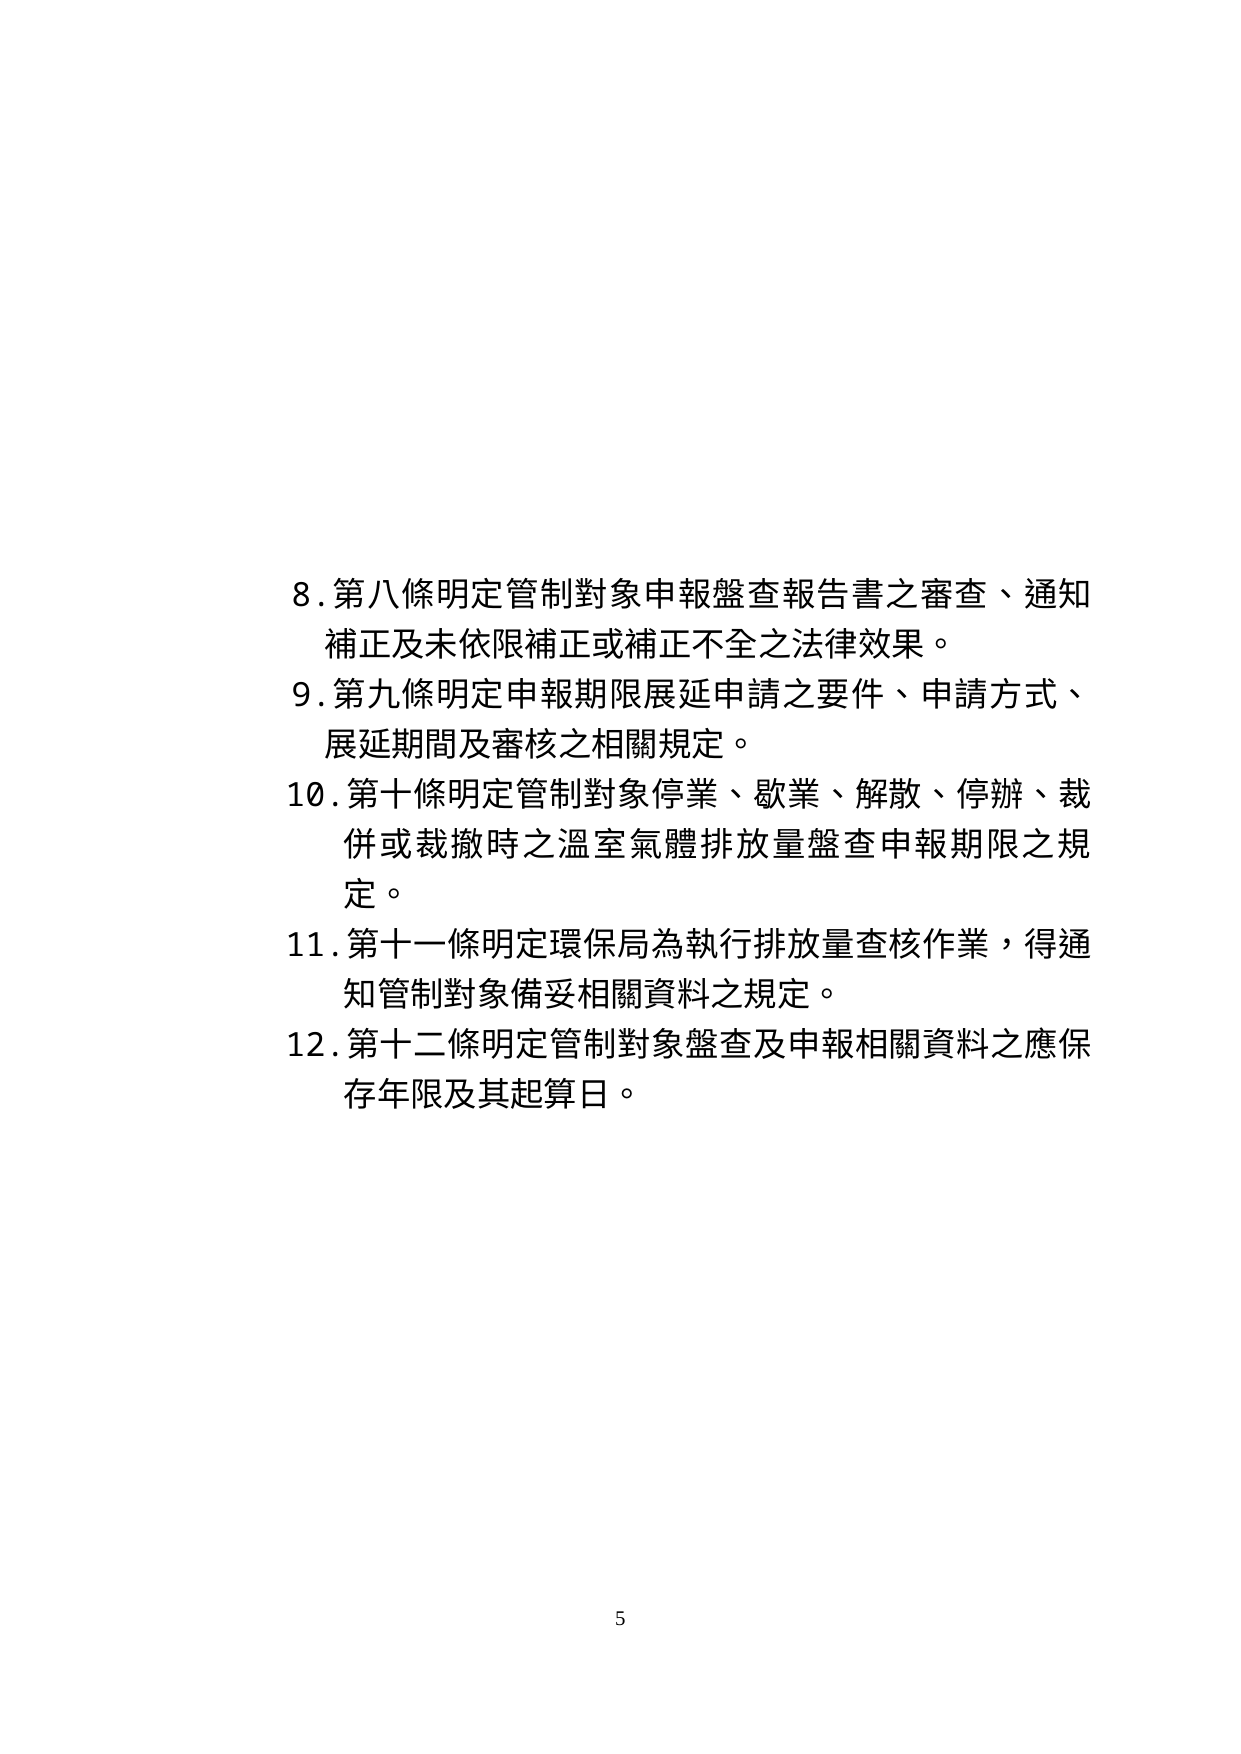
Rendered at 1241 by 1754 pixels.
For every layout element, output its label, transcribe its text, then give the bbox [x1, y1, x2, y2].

text 8.第八條明定管制對象申報盤查報告書之審查、通知補正及未依限補正或補正不全之法律效果。 [291, 566, 1092, 666]
text 12.第十二條明定管制對象盤查及申報相關資料之應保存年限及其起算日。 [285, 1016, 1092, 1116]
text 9.第九條明定申報期限展延申請之要件、申請方式、展延期間及審核之相關規定。 [291, 666, 1092, 766]
text 10.第十條明定管制對象停業、歇業、解散、停辦、裁併或裁撤時之溫室氣體排放量盤查申報期限之規定。 [285, 766, 1092, 916]
text 11.第十一條明定環保局為執行排放量查核作業，得通知管制對象備妥相關資料之規定。 [285, 916, 1092, 1016]
